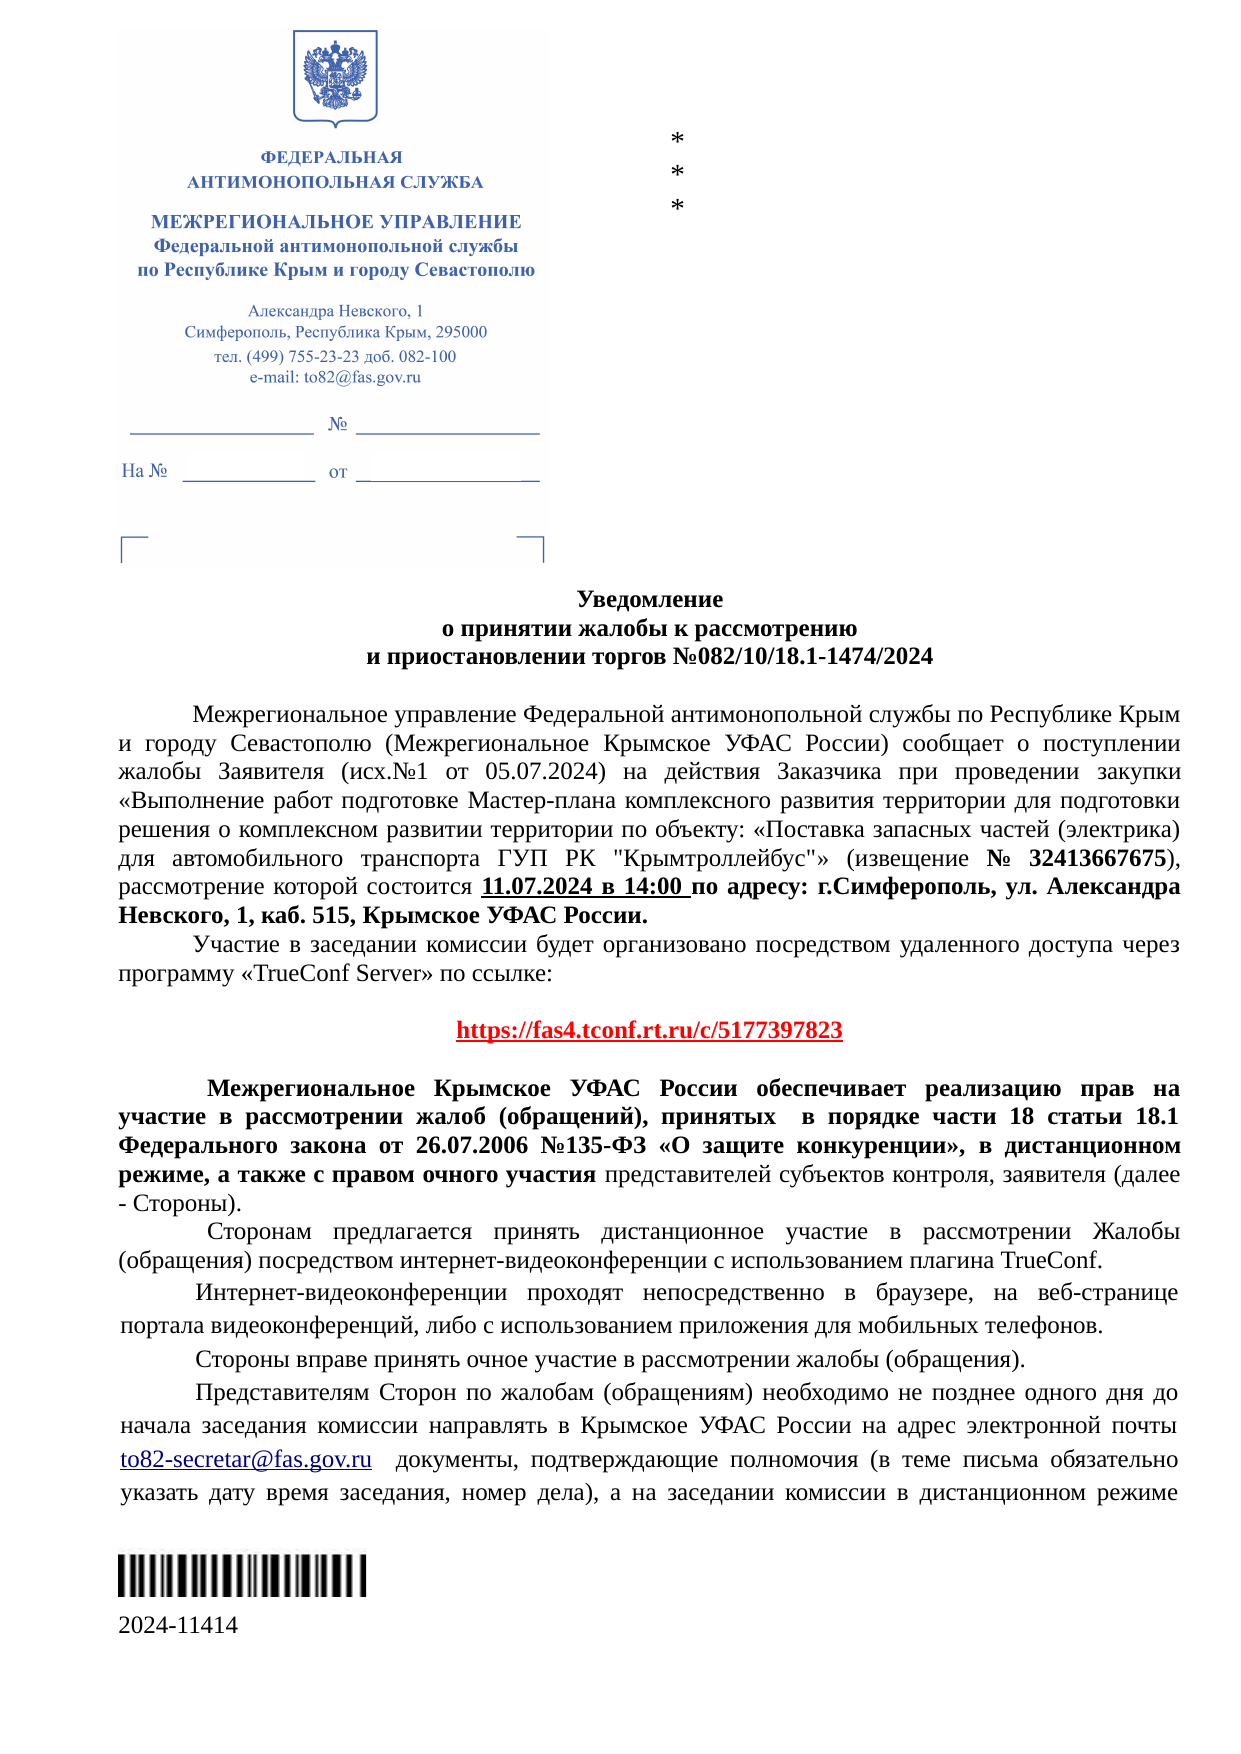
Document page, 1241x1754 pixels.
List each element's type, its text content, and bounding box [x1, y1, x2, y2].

picture [118, 1548, 367, 1597]
text Стороны вправе принять очное участие в рассмотрении жалобы (обращения). [120, 1341, 1179, 1374]
text Межрегиональное управление Федеральной антимонопольной службы по Республике Крым и городу Севастополю (Межрегиональное Крымское УФАС России) сообщает о поступлении жалобы Заявителя (исх.№1 от 05.07.2024) на действия Заказчика при проведении закупки «Выполнение работ подготовке Мастер-плана комплексного развития территории для подготовки решения о комплексном развитии территории по объекту: «Поставка запасных частей (электрика) для автомобильного транспорта ГУП РК "Крымтроллейбус"» (извещение № 32413667675), рассмотрение которой состоится 11.07.2024 в 14:00 по адресу: г.Симферополь, ул. Александра Невского, 1, каб. 515, Крымское УФАС России. [118, 699, 1181, 929]
text https://fas4.tconf.rt.ru/c/5177397823 [118, 1015, 1181, 1044]
text и приостановлении торгов №082/10/18.1-1474/2024 [118, 641, 1181, 670]
text Участие в заседании комиссии будет организовано посредством удаленного доступа через программу «TrueConf Server» по ссылке: [118, 929, 1181, 986]
picture [118, 29, 550, 567]
text Уведомление [118, 584, 1181, 613]
text о принятии жалобы к рассмотрению [118, 613, 1181, 641]
text Сторонам предлагается принять дистанционное участие в рассмотрении Жалобы (обращения) посредством интернет-видеоконференции с использованием плагина TrueConf. [118, 1216, 1181, 1274]
text Интернет-видеоконференции проходят непосредственно в браузере, на веб-странице портала видеоконференций, либо с использованием приложения для мобильных телефонов. [120, 1274, 1179, 1341]
text Межрегиональное Крымское УФАС России обеспечивает реализацию прав на участие в рассмотрении жалоб (обращений), принятых в порядке части 18 статьи 18.1 Федерального закона от 26.07.2006 №135-ФЗ «О защите конкуренции», в дистанционном режиме, а также с правом очного участия представителей субъектов контроля, заявителя (далее - Стороны). [118, 1073, 1181, 1216]
text Представителям Сторон по жалобам (обращениям) необходимо не позднее одного дня до начала заседания комиссии направлять в Крымское УФАС России на адрес электронной почты to82-secretar@fas.gov.ru документы, подтверждающие полномочия (в теме письма обязательно указать дату время заседания, номер дела), а на заседании комиссии в дистанционном режиме [120, 1374, 1179, 1507]
table_header * * * [664, 118, 1181, 555]
